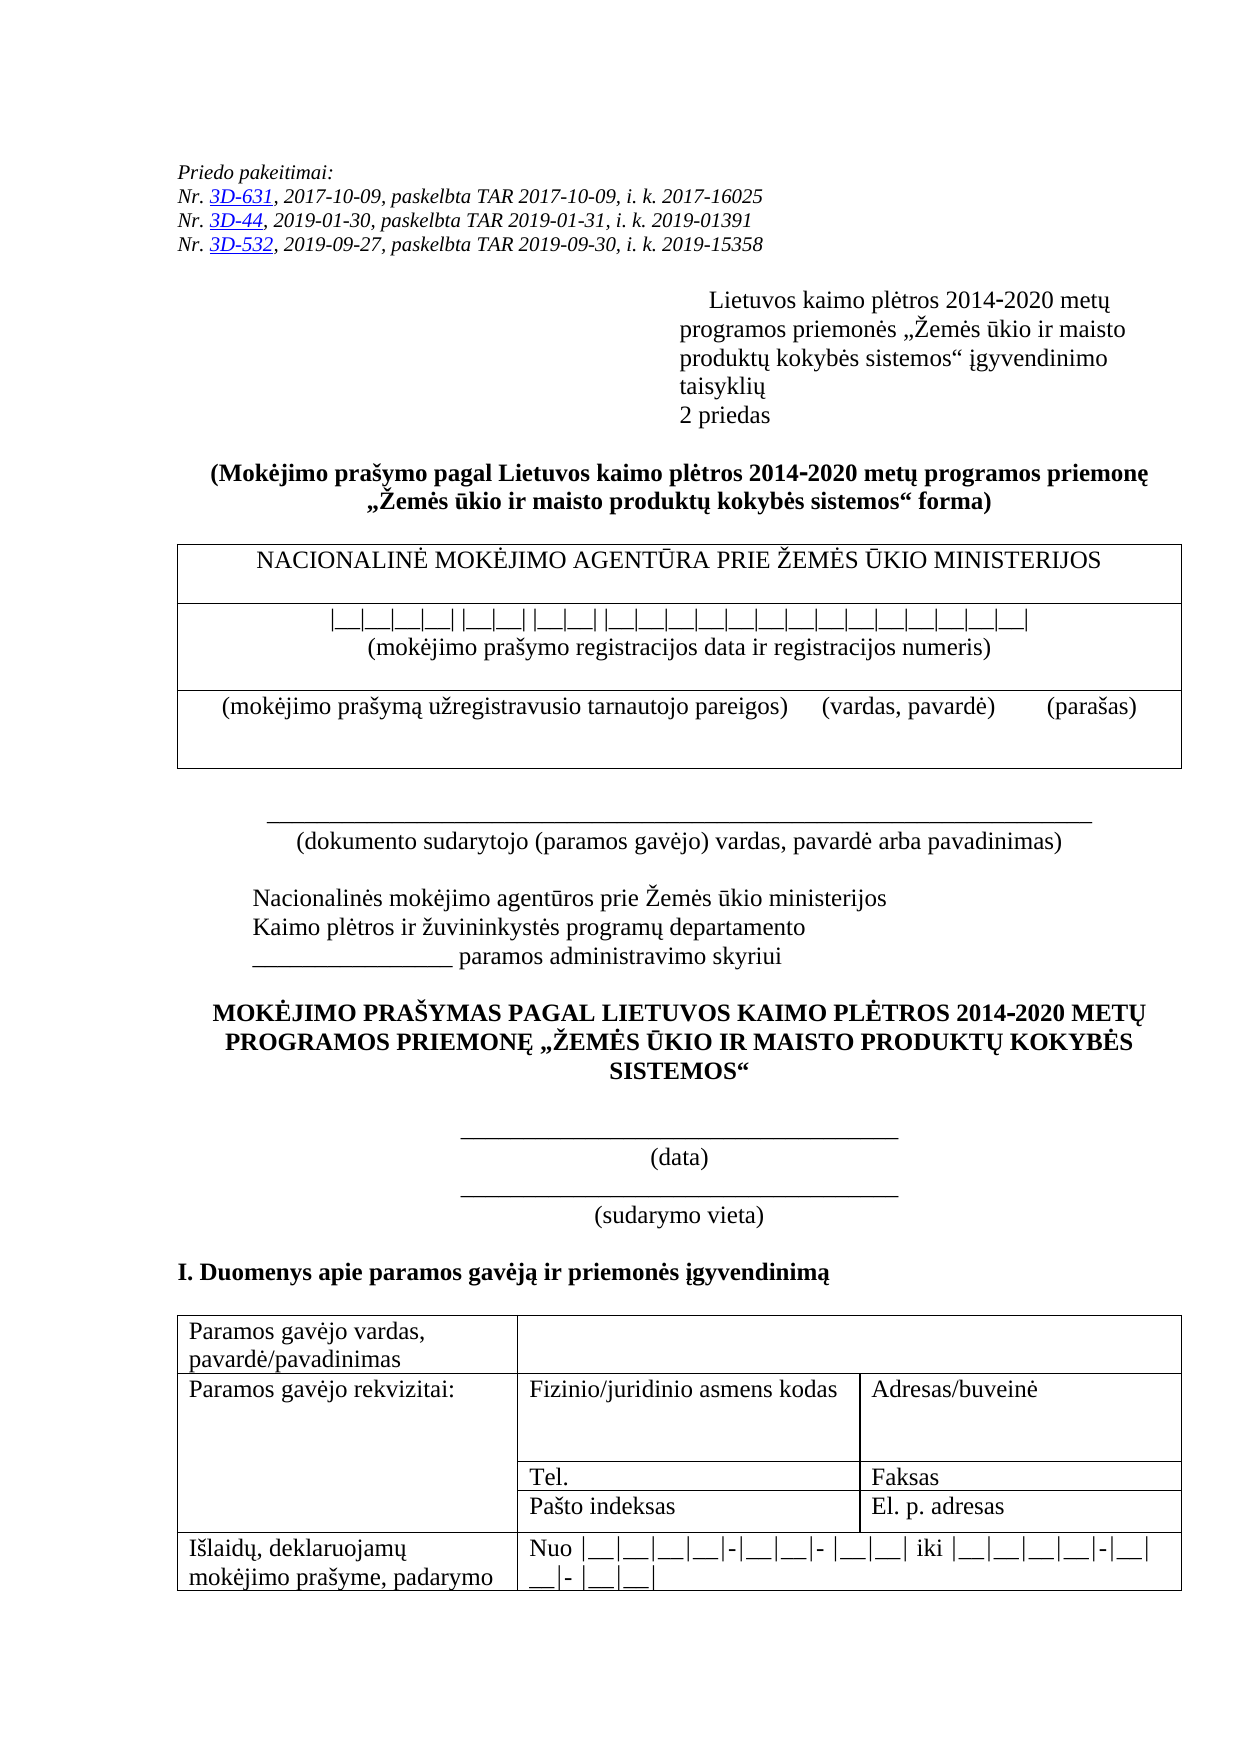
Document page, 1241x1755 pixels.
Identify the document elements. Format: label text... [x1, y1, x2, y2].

text (sudarymo vieta) [177, 1200, 1181, 1228]
table_header nacionalinė mokėjimo agentūrA prie žemės ūkio ministerijos [178, 545, 1181, 602]
text MOKĖJIMO PRAŠYMAS PAGAL LIETUVOS KAIMO PLĖTROS 2014-2020 METŲ PROGRAMOS PRIEMONĘ „ŽEMĖS ŪKIO IR MAISTO PRODUKTŲ KOKYBĖS SISTEMOS“ [177, 998, 1181, 1085]
text Nr. 3D-631, 2017-10-09, paskelbta TAR 2017-10-09, i. k. 2017-16025 [177, 184, 1181, 208]
text 2 priedas [679, 400, 1181, 429]
table_cell Išlaidų, deklaruojamų mokėjimo prašyme, padarymo [178, 1533, 517, 1590]
table_cell Tel. [518, 1462, 859, 1490]
table_cell El. p. adresas [861, 1491, 1181, 1532]
text (Mokėjimo prašymo pagal Lietuvos kaimo plėtros 2014-2020 metų programos priemonę „Žemės ūkio ir maisto produktų kokybės sistemos“ forma) [177, 458, 1181, 515]
text produktų kokybės sistemos“ įgyvendinimo taisyklių [679, 343, 1181, 400]
text Kaimo plėtros ir žuvininkystės programų departamento [177, 912, 1181, 941]
text Nr. 3D-44, 2019-01-30, paskelbta TAR 2019-01-31, i. k. 2019-01391 [177, 208, 1181, 232]
table_cell Paramos gavėjo rekvizitai: [178, 1374, 517, 1532]
text ________________ paramos administravimo skyriui [177, 941, 1181, 970]
text (dokumento sudarytojo (paramos gavėjo) vardas, pavardė arba pavadinimas) [177, 826, 1181, 855]
text Nr. 3D-532, 2019-09-27, paskelbta TAR 2019-09-30, i. k. 2019-15358 [177, 232, 1181, 256]
text Nacionalinės mokėjimo agentūros prie Žemės ūkio ministerijos [177, 883, 1181, 912]
table_cell Pašto indeksas [518, 1491, 859, 1532]
table_cell Faksas [861, 1462, 1181, 1490]
text (data) [177, 1142, 1181, 1171]
text Lietuvos kaimo plėtros 2014-2020 metų [709, 285, 1181, 314]
text ___________________________________ [177, 1113, 1181, 1142]
text __________________________________________________________________ [177, 797, 1181, 826]
table_cell |__|__|__|__| |__|__| |__|__| |__|__|__|__|__|__|__|__|__|__|__|__|__|__| (mokėjimo prašymo registracijos data ir registracijos numeris) [178, 604, 1181, 690]
table_header [518, 1316, 1181, 1373]
text I. Duomenys apie paramos gavėją ir priemonės įgyvendinimą [177, 1257, 1181, 1286]
table_cell Fizinio/juridinio asmens kodas [518, 1374, 859, 1461]
text programos priemonės „Žemės ūkio ir maisto [679, 314, 1181, 343]
table_cell (mokėjimo prašymą užregistravusio tarnautojo pareigos) (vardas, pavardė) (parašas) [178, 691, 1181, 767]
table_header Paramos gavėjo vardas, pavardė/pavadinimas [178, 1316, 517, 1373]
text ___________________________________ [177, 1171, 1181, 1200]
text Priedo pakeitimai: [177, 160, 1181, 184]
table_cell Nuo |__|__|__|__|-|__|__|- |__|__| iki |__|__|__|__|-|__|__|- |__|__| [518, 1533, 1181, 1590]
table_cell Adresas/buveinė [861, 1374, 1181, 1461]
